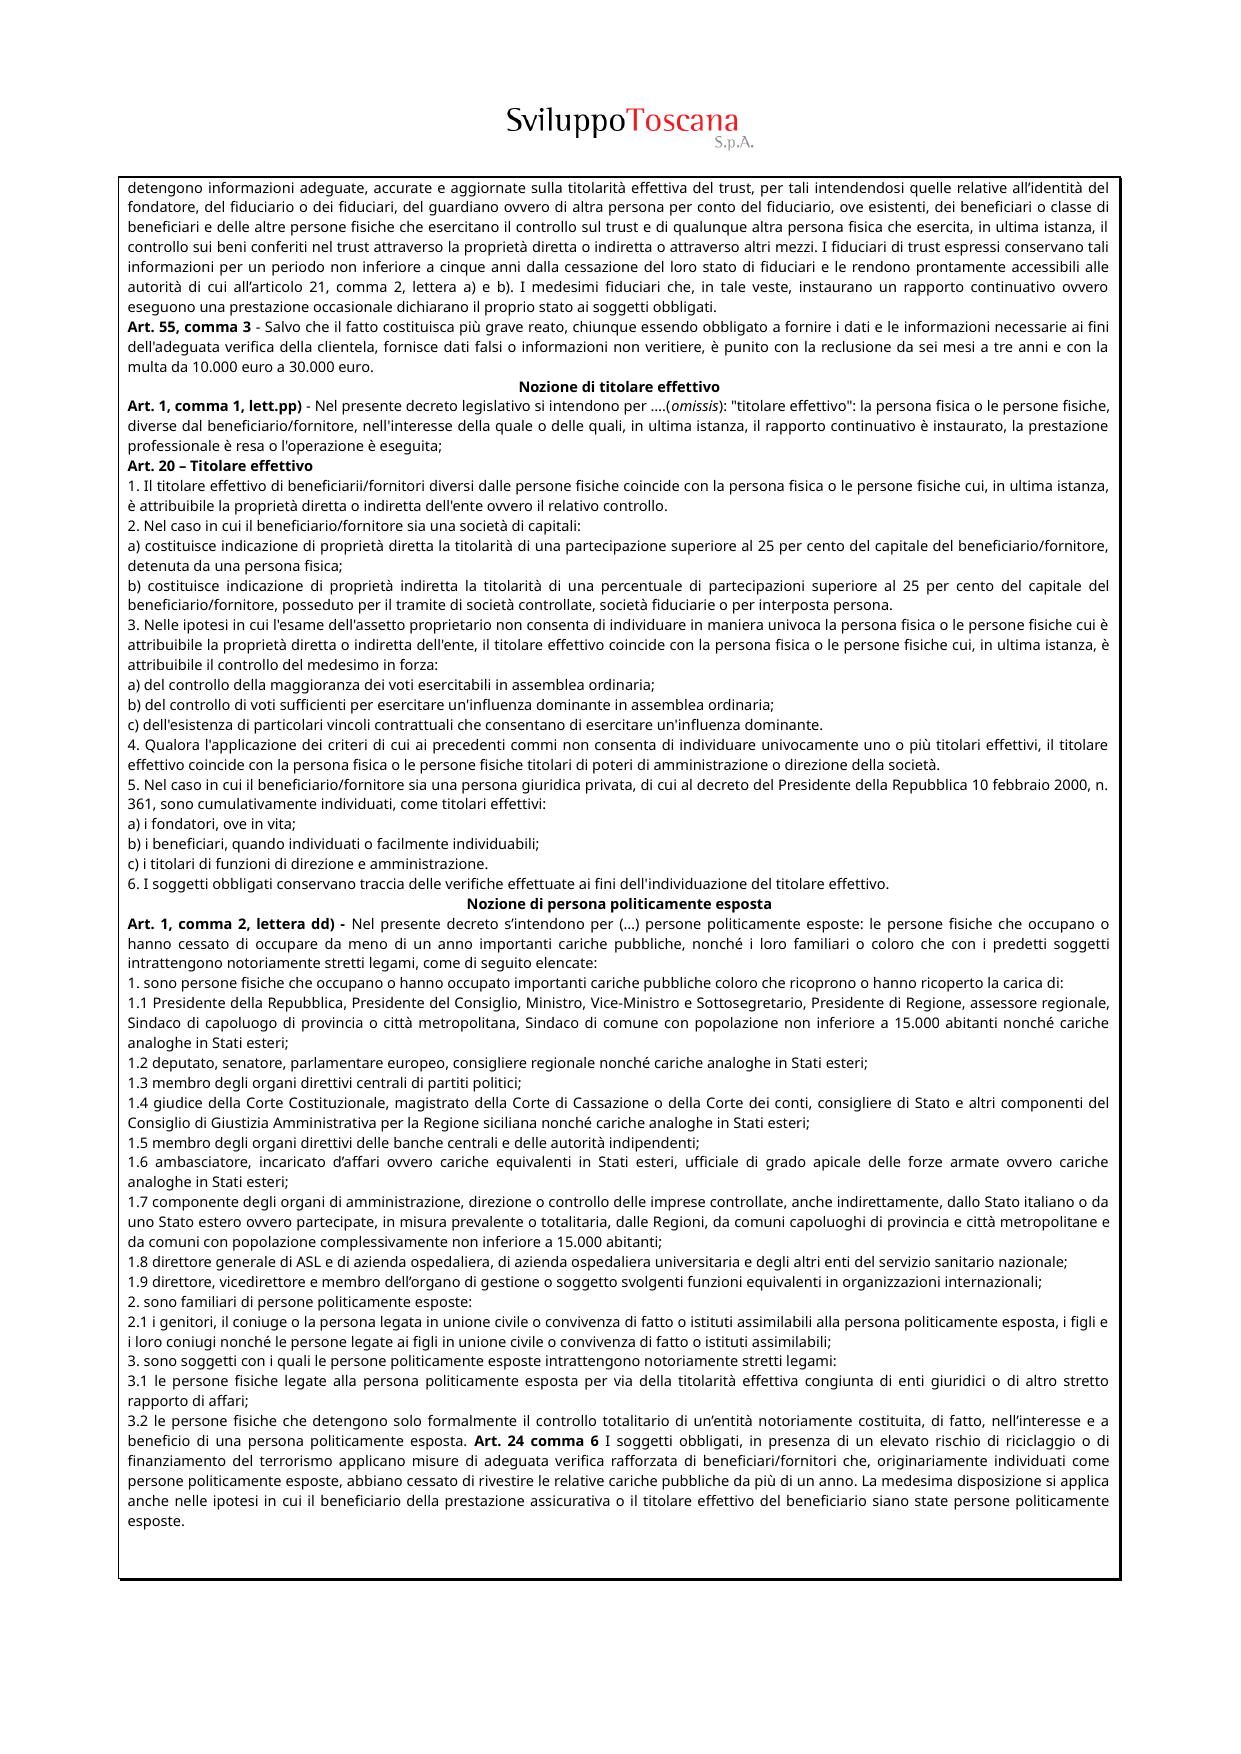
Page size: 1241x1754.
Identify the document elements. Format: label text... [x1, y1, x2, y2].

text a) del controllo della maggioranza dei voti esercitabili in assemblea ordinaria; [119, 674, 1119, 694]
text 3. Nelle ipotesi in cui l'esame dell'assetto proprietario non consenta di individuare in maniera univoca la persona fisica o le persone fisiche cui è attribuibile la proprietà diretta o indiretta dell'ente, il titolare effettivo coincide con la persona fisica o le persone fisiche cui, in ultima istanza, è attribuibile il controllo del medesimo in forza: [119, 614, 1119, 674]
text 1.9 direttore, vicedirettore e membro dell’organo di gestione o soggetto svolgenti funzioni equivalenti in organizzazioni internazionali; [119, 1271, 1119, 1291]
text Art. 55, comma 3 - Salvo che il fatto costituisca più grave reato, chiunque essendo obbligato a fornire i dati e le informazioni necessarie ai fini dell'adeguata verifica della clientela, fornisce dati falsi o informazioni non veritiere, è punito con la reclusione da sei mesi a tre anni e con la multa da 10.000 euro a 30.000 euro. [119, 316, 1119, 375]
text 2. Nel caso in cui il beneficiario/fornitore sia una società di capitali: [119, 514, 1119, 534]
text Nozione di titolare effettivo [119, 375, 1119, 395]
text 2. sono familiari di persone politicamente esposte: [119, 1291, 1119, 1310]
text b) costituisce indicazione di proprietà indiretta la titolarità di una percentuale di partecipazioni superiore al 25 per cento del capitale del beneficiario/fornitore, posseduto per il tramite di società controllate, società fiduciarie o per interposta persona. [119, 574, 1119, 614]
text a) costituisce indicazione di proprietà diretta la titolarità di una partecipazione superiore al 25 per cento del capitale del beneficiario/fornitore, detenuta da una persona fisica; [119, 534, 1119, 574]
text 1. Il titolare effettivo di beneficiarii/fornitori diversi dalle persone fisiche coincide con la persona fisica o le persone fisiche cui, in ultima istanza, è attribuibile la proprietà diretta o indiretta dell'ente ovvero il relativo controllo. [119, 475, 1119, 514]
text a) i fondatori, ove in vita; [119, 813, 1119, 833]
text 6. I soggetti obbligati conservano traccia delle verifiche effettuate ai fini dell'individuazione del titolare effettivo. [119, 873, 1119, 893]
text 1.4 giudice della Corte Costituzionale, magistrato della Corte di Cassazione o della Corte dei conti, consigliere di Stato e altri componenti del Consiglio di Giustizia Amministrativa per la Regione siciliana nonché cariche analoghe in Stati esteri; [119, 1092, 1119, 1131]
text 1.2 deputato, senatore, parlamentare europeo, consigliere regionale nonché cariche analoghe in Stati esteri; [119, 1052, 1119, 1072]
text Art. 1, comma 1, lett.pp) - Nel presente decreto legislativo si intendono per ….(omissis): "titolare effettivo": la persona fisica o le persone fisiche, diverse dal beneficiario/fornitore, nell'interesse della quale o delle quali, in ultima istanza, il rapporto continuativo è instaurato, la prestazione professionale è resa o l'operazione è eseguita; [119, 395, 1119, 455]
text 3.2 le persone fisiche che detengono solo formalmente il controllo totalitario di un’entità notoriamente costituita, di fatto, nell’interesse e a beneficio di una persona politicamente esposta. Art. 24 comma 6 I soggetti obbligati, in presenza di un elevato rischio di riciclaggio o di finanziamento del terrorismo applicano misure di adeguata verifica rafforzata di beneficiari/fornitori che, originariamente individuati come persone politicamente esposte, abbiano cessato di rivestire le relative cariche pubbliche da più di un anno. La medesima disposizione si applica anche nelle ipotesi in cui il beneficiario della prestazione assicurativa o il titolare effettivo del beneficiario siano state persone politicamente esposte. [119, 1410, 1119, 1578]
text c) i titolari di funzioni di direzione e amministrazione. [119, 853, 1119, 873]
text 1.8 direttore generale di ASL e di azienda ospedaliera, di azienda ospedaliera universitaria e degli altri enti del servizio sanitario nazionale; [119, 1251, 1119, 1271]
text Art. 1, comma 2, lettera dd) - Nel presente decreto s’intendono per (…) persone politicamente esposte: le persone fisiche che occupano o hanno cessato di occupare da meno di un anno importanti cariche pubbliche, nonché i loro familiari o coloro che con i predetti soggetti intrattengono notoriamente stretti legami, come di seguito elencate: [119, 912, 1119, 972]
text 1.3 membro degli organi direttivi centrali di partiti politici; [119, 1072, 1119, 1092]
text 3. sono soggetti con i quali le persone politicamente esposte intrattengono notoriamente stretti legami: [119, 1350, 1119, 1370]
text c) dell'esistenza di particolari vincoli contrattuali che consentano di esercitare un'influenza dominante. [119, 713, 1119, 733]
text Art. 20 – Titolare effettivo [119, 455, 1119, 475]
picture [499, 103, 755, 151]
text 5. Nel caso in cui il beneficiario/fornitore sia una persona giuridica privata, di cui al decreto del Presidente della Repubblica 10 febbraio 2000, n. 361, sono cumulativamente individuati, come titolari effettivi: [119, 773, 1119, 813]
text 4. Qualora l'applicazione dei criteri di cui ai precedenti commi non consenta di individuare univocamente uno o più titolari effettivi, il titolare effettivo coincide con la persona fisica o le persone fisiche titolari di poteri di amministrazione o direzione della società. [119, 733, 1119, 773]
text 1.6 ambasciatore, incaricato d’affari ovvero cariche equivalenti in Stati esteri, ufficiale di grado apicale delle forze armate ovvero cariche analoghe in Stati esteri; [119, 1151, 1119, 1191]
text b) i beneficiari, quando individuati o facilmente individuabili; [119, 833, 1119, 853]
text 1.1 Presidente della Repubblica, Presidente del Consiglio, Ministro, Vice-Ministro e Sottosegretario, Presidente di Regione, assessore regionale, Sindaco di capoluogo di provincia o città metropolitana, Sindaco di comune con popolazione non inferiore a 15.000 abitanti nonché cariche analoghe in Stati esteri; [119, 992, 1119, 1052]
text 1. sono persone fisiche che occupano o hanno occupato importanti cariche pubbliche coloro che ricoprono o hanno ricoperto la carica di: [119, 972, 1119, 992]
text 1.7 componente degli organi di amministrazione, direzione o controllo delle imprese controllate, anche indirettamente, dallo Stato italiano o da uno Stato estero ovvero partecipate, in misura prevalente o totalitaria, dalle Regioni, da comuni capoluoghi di provincia e città metropolitane e da comuni con popolazione complessivamente non inferiore a 15.000 abitanti; [119, 1191, 1119, 1251]
text 2.1 i genitori, il coniuge o la persona legata in unione civile o convivenza di fatto o istituti assimilabili alla persona politicamente esposta, i figli e i loro coniugi nonché le persone legate ai figli in unione civile o convivenza di fatto o istituti assimilabili; [119, 1310, 1119, 1350]
text b) del controllo di voti sufficienti per esercitare un'influenza dominante in assemblea ordinaria; [119, 694, 1119, 713]
text detengono informazioni adeguate, accurate e aggiornate sulla titolarità effettiva del trust, per tali intendendosi quelle relative all’identità del fondatore, del fiduciario o dei fiduciari, del guardiano ovvero di altra persona per conto del fiduciario, ove esistenti, dei beneficiari o classe di beneficiari e delle altre persone fisiche che esercitano il controllo sul trust e di qualunque altra persona fisica che esercita, in ultima istanza, il controllo sui beni conferiti nel trust attraverso la proprietà diretta o indiretta o attraverso altri mezzi. I fiduciari di trust espressi conservano tali informazioni per un periodo non inferiore a cinque anni dalla cessazione del loro stato di fiduciari e le rendono prontamente accessibili alle autorità di cui all’articolo 21, comma 2, lettera a) e b). I medesimi fiduciari che, in tale veste, instaurano un rapporto continuativo ovvero eseguono una prestazione occasionale dichiarano il proprio stato ai soggetti obbligati. [119, 178, 1119, 316]
text 1.5 membro degli organi direttivi delle banche centrali e delle autorità indipendenti; [119, 1131, 1119, 1151]
text Nozione di persona politicamente esposta [119, 893, 1119, 912]
text 3.1 le persone fisiche legate alla persona politicamente esposta per via della titolarità effettiva congiunta di enti giuridici o di altro stretto rapporto di affari; [119, 1370, 1119, 1410]
